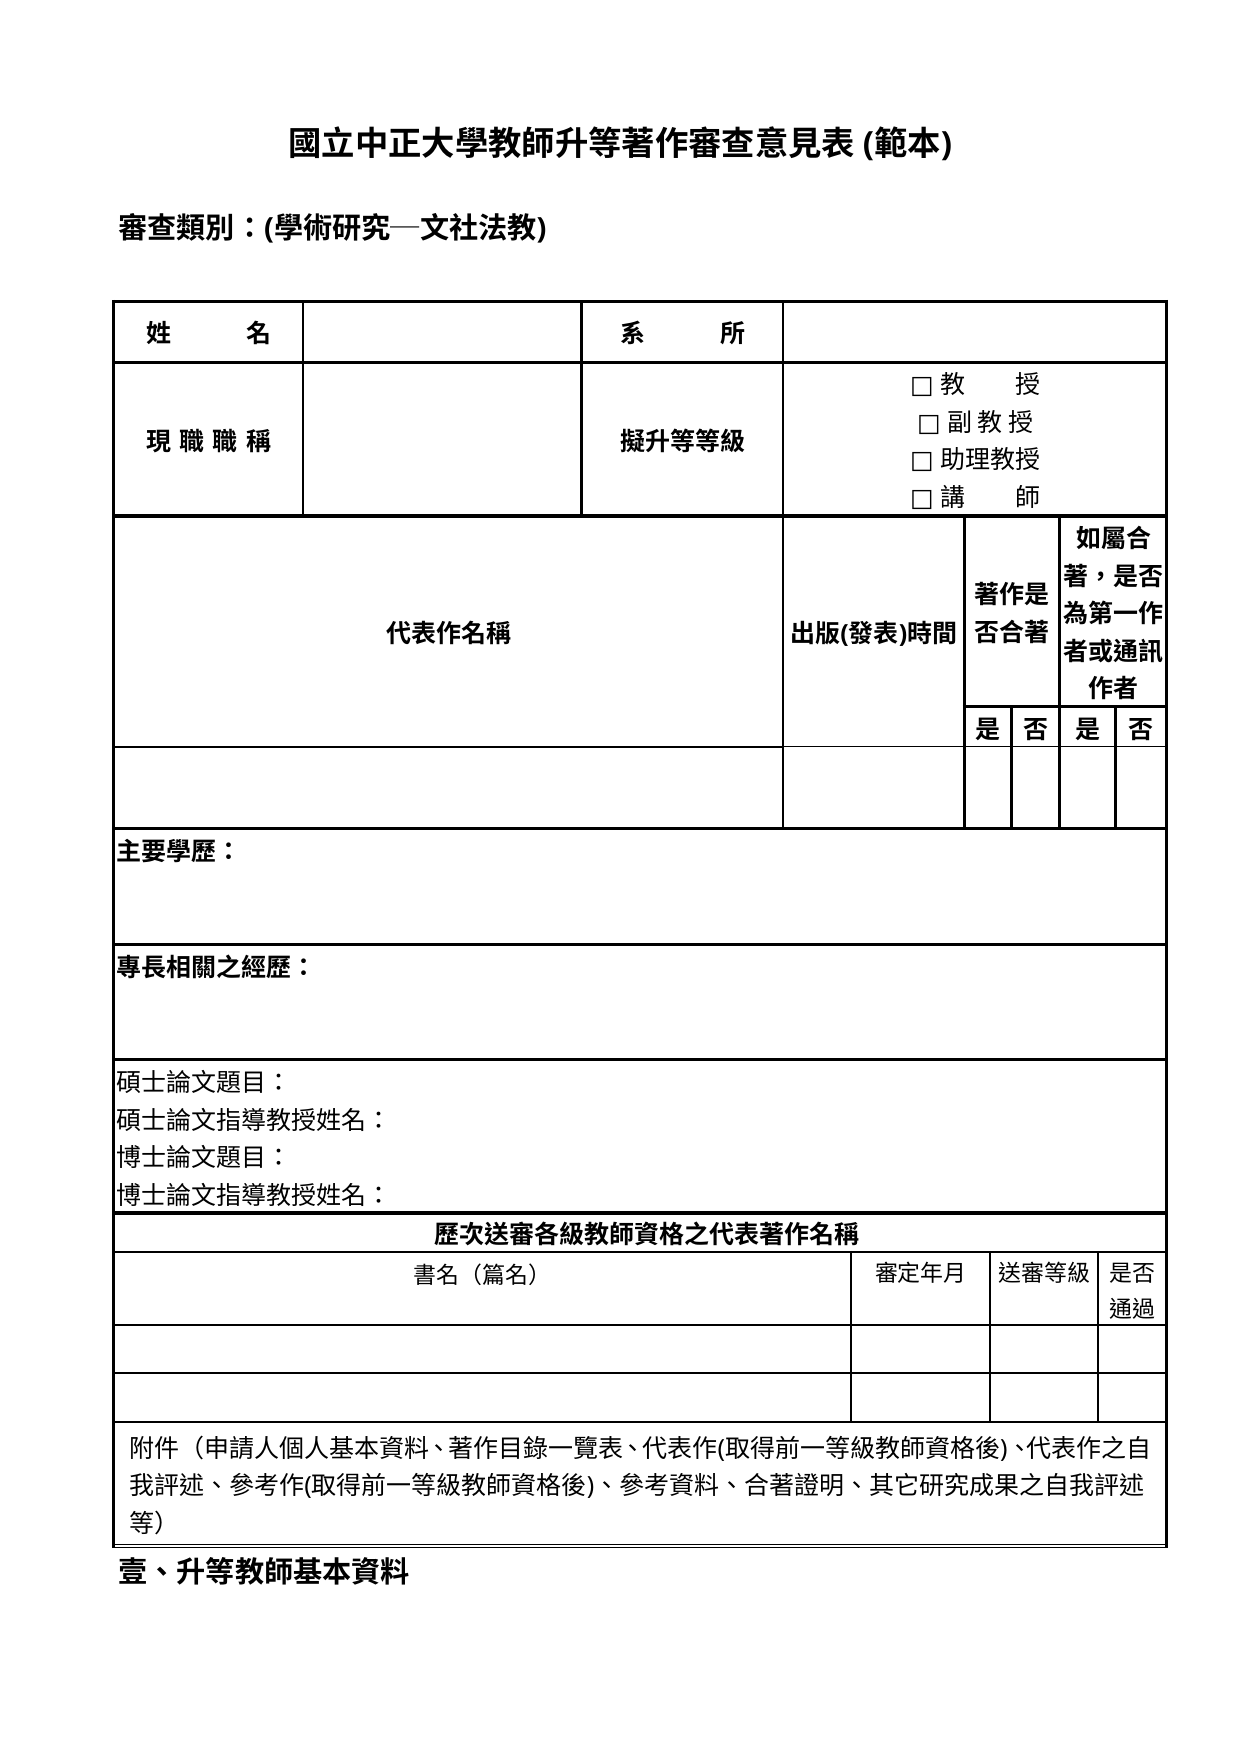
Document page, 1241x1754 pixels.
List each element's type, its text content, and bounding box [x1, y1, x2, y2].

table_cell 碩士論文題目： 碩士論文指導教授姓名： 博士論文題目： 博士論文指導教授姓名： [115, 1061, 1165, 1211]
table_header 系 所 [583, 303, 782, 361]
table_cell [852, 1326, 989, 1372]
table_cell 審定年月 [852, 1253, 989, 1324]
table_cell □ 教 授 □ 副 教 授 □ 助理教授 □ 講 師 [784, 364, 1165, 514]
table_cell [1061, 747, 1114, 827]
table_cell 著作是否合著 [966, 518, 1058, 705]
table_cell 附件（申請人個人基本資料、著作目錄一覽表、代表作(取得前一等級教師資格後)、代表作之自我評述、參考作(取得前一等級教師資格後)、參考資料、合著證明、其它研究成果之自我評述等） [115, 1423, 1165, 1543]
table_cell [991, 1374, 1097, 1421]
table_cell [115, 1374, 850, 1421]
text 國立中正大學教師升等著作審查意見表 (範本) [118, 117, 1122, 165]
table_cell 是否通過 [1099, 1253, 1165, 1324]
table_cell [991, 1326, 1097, 1372]
table_header [304, 303, 580, 361]
table_cell 代表作名稱 [115, 518, 782, 746]
table_cell 擬升等等級 [583, 364, 782, 514]
table_cell 是 [966, 708, 1010, 746]
table_cell [852, 1374, 989, 1421]
table_header [784, 303, 1165, 361]
table_cell [1013, 747, 1058, 827]
table_cell 專長相關之經歷： [115, 946, 1165, 1058]
table_cell [304, 364, 580, 514]
table_cell [1099, 1374, 1165, 1421]
table_cell [115, 1326, 850, 1372]
table_cell 如屬合著，是否為第一作者或通訊作者 [1061, 518, 1165, 705]
text 壹、升等教師基本資料 [118, 1548, 1122, 1590]
table_cell 現職職稱 [115, 364, 302, 514]
table_cell 書名（篇名） [115, 1253, 850, 1324]
table_cell 是 [1061, 708, 1114, 746]
text 審查類別：(學術研究─文社法教) [118, 205, 1122, 247]
table_cell 送審等級 [991, 1253, 1097, 1324]
table_cell [1099, 1326, 1165, 1372]
table_cell 否 [1013, 708, 1058, 746]
table_cell [1117, 747, 1165, 827]
table_header 姓 名 [115, 303, 302, 361]
table_cell [784, 747, 963, 827]
table_cell 歷次送審各級教師資格之代表著作名稱 [115, 1215, 1165, 1251]
table_cell 否 [1117, 708, 1165, 746]
table_cell [115, 748, 782, 827]
table_cell 出版(發表)時間 [784, 518, 963, 746]
table_cell 主要學歷： [115, 830, 1165, 943]
table_cell [966, 747, 1010, 827]
